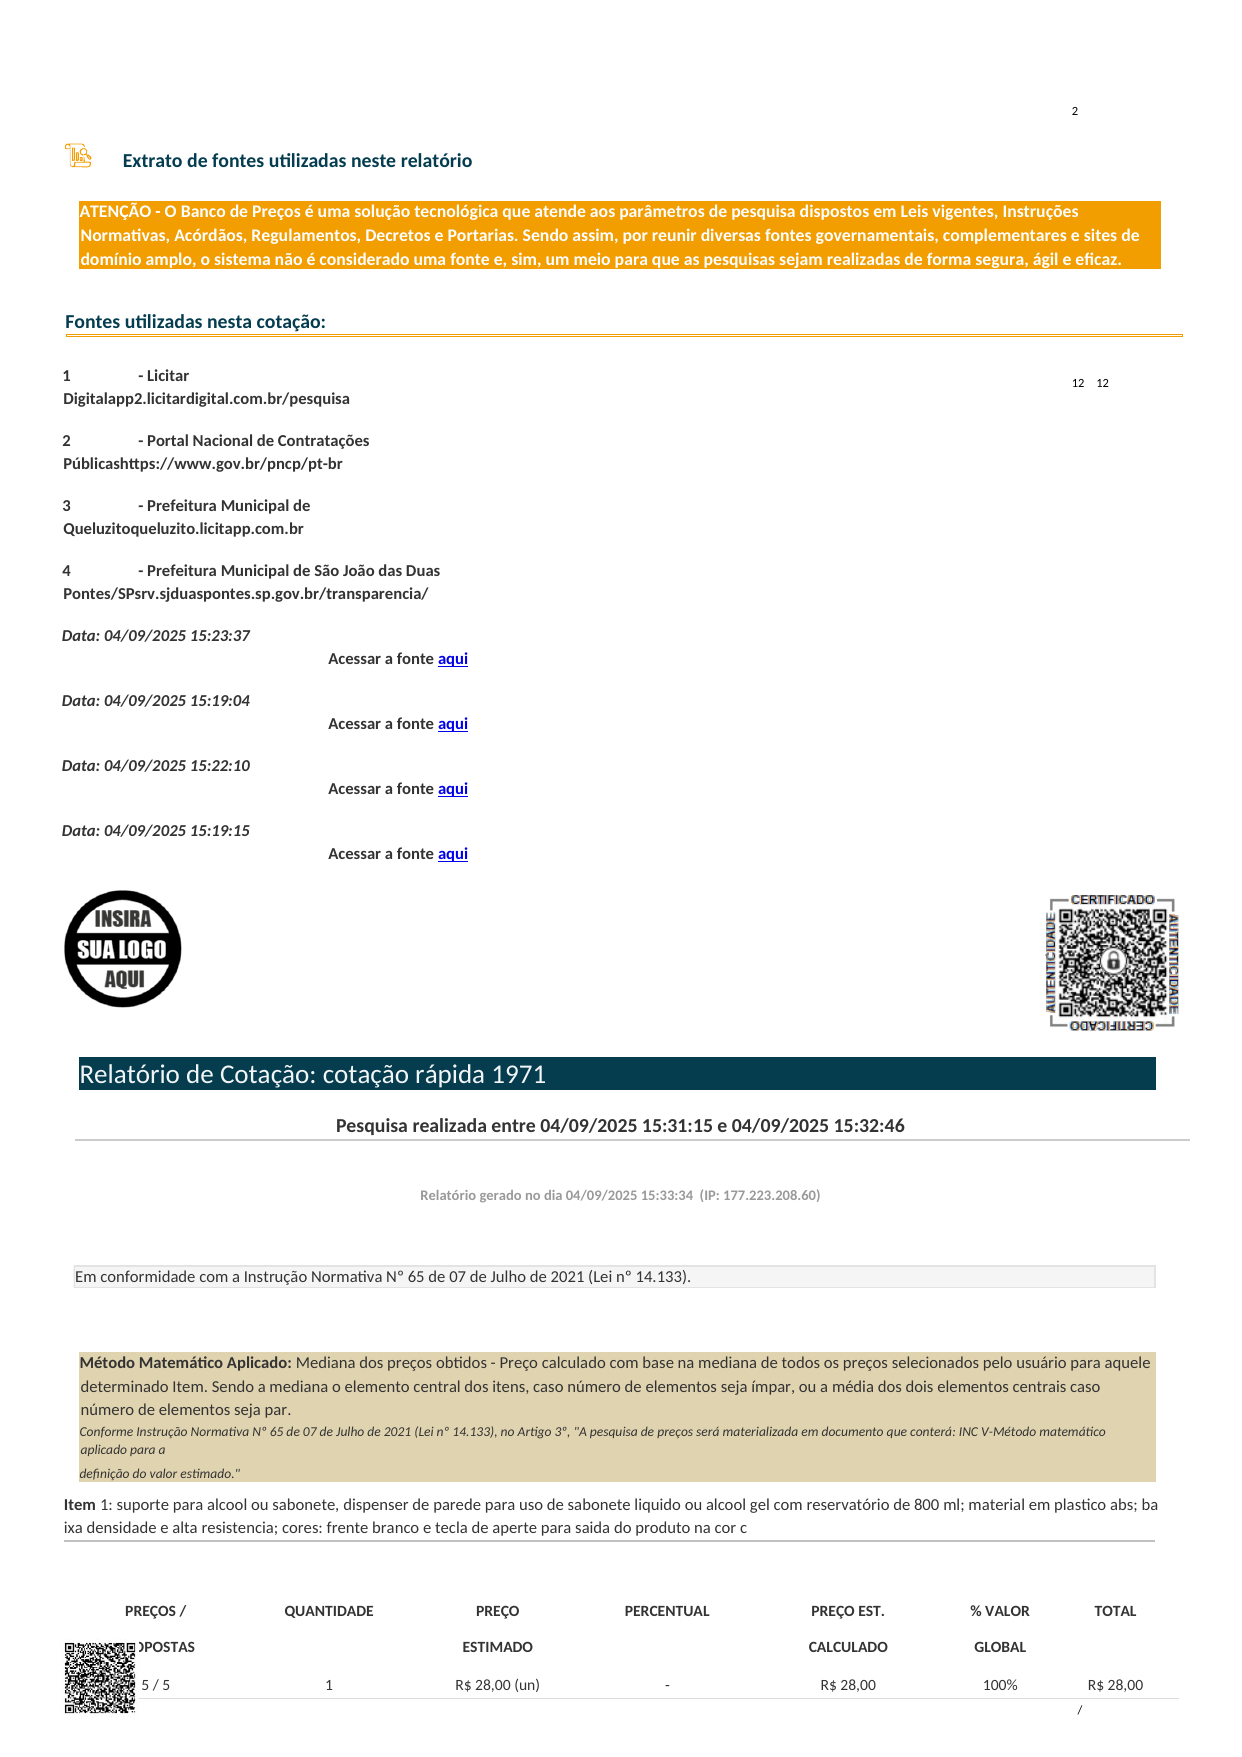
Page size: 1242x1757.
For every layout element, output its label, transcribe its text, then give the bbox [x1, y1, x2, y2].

list - Prefeitura Municipal de São João das Duas Pontes/SPsrv.sjduaspontes.sp.gov.br/transparencia/ [62, 560, 466, 604]
text Relatório gerado no dia 04/09/2025 15:33:34 (IP: 177.223.208.60) [93, 1186, 1147, 1204]
text Extrato de fontes utilizadas neste relatório [65, 144, 1178, 172]
text ATENÇÃO - O Banco de Preços é uma solução tecnológica que atende aos parâmetros de pesquisa dispostos em Leis vigentes, Instruções Normativas, Acórdãos, Regulamentos, Decretos e Portarias. Sendo assim, por reunir diversas fontes governamentais, complementares e sites de domínio amplo, o sistema não é considerado uma fonte e, sim, um meio para que as pesquisas sejam realizadas de forma segura, ágil e eficaz. [79, 201, 1161, 269]
list - Licitar Digitalapp2.licitardigital.com.br/pesquisa [62, 365, 466, 409]
text Data: 04/09/2025 15:23:37 [62, 625, 468, 645]
text Acessar a fonte aqui [63, 713, 468, 734]
text Data: 04/09/2025 15:22:10 [62, 755, 468, 775]
text Acessar a fonte aqui [63, 778, 468, 799]
table_header Item 1: suporte para alcool ou sabonete, dispenser de parede para uso de sabonete liquido ou alcool gel com reservatório de 800 ml; material em plastico abs; ba ixa densidade e alta resistencia; cores: frente branco e tecla de aperte para saida do produto na cor c PREÇOS / QUANTIDADE PREÇO PERCENTUAL PREÇO EST. % VALOR TOTAL PROPOSTAS ESTIMADO CALCULADO GLOBAL 5 / 5 1 R$ 28,00 (un) - R$ 28,00 100% R$ 28,00 [64, 1494, 1178, 1697]
list - Portal Nacional de Contratações Públicashttps://www.gov.br/pncp/pt-br [62, 430, 466, 474]
text definição do valor estimado." [79, 1465, 1156, 1482]
text Em conformidade com a Instrução Normativa Nº 65 de 07 de Julho de 2021 (Lei nº 14.133). [75, 1267, 1154, 1287]
text 12 12 [994, 365, 1178, 393]
subtitle Relatório de Cotação: cotação rápida 1971 [79, 1057, 1156, 1090]
text Pesquisa realizada entre 04/09/2025 15:31:15 e 04/09/2025 15:32:46 [93, 1113, 1147, 1137]
text Acessar a fonte aqui [63, 843, 468, 864]
text Conforme Instrução Normativa Nº 65 de 07 de Julho de 2021 (Lei nº 14.133), no Artigo 3º, "A pesquisa de preços será materializada em documento que conterá: INC V-Método matemático aplicado para a [79, 1423, 1156, 1458]
text Data: 04/09/2025 15:19:15 [62, 820, 468, 840]
text Fontes utilizadas nesta cotação: [65, 309, 1178, 333]
text Método Matemático Aplicado: Mediana dos preços obtidos - Preço calculado com base na mediana de todos os preços selecionados pelo usuário para aquele determinado Item. Sendo a mediana o elemento central dos itens, caso número de elementos seja ímpar, ou a média dos dois elementos centrais caso número de elementos seja par. [79, 1352, 1156, 1420]
text Acessar a fonte aqui [63, 648, 468, 669]
text 2 [67, 103, 1078, 118]
list - Prefeitura Municipal de Queluzitoqueluzito.licitapp.com.br [62, 495, 466, 539]
text Data: 04/09/2025 15:19:04 [62, 690, 468, 710]
